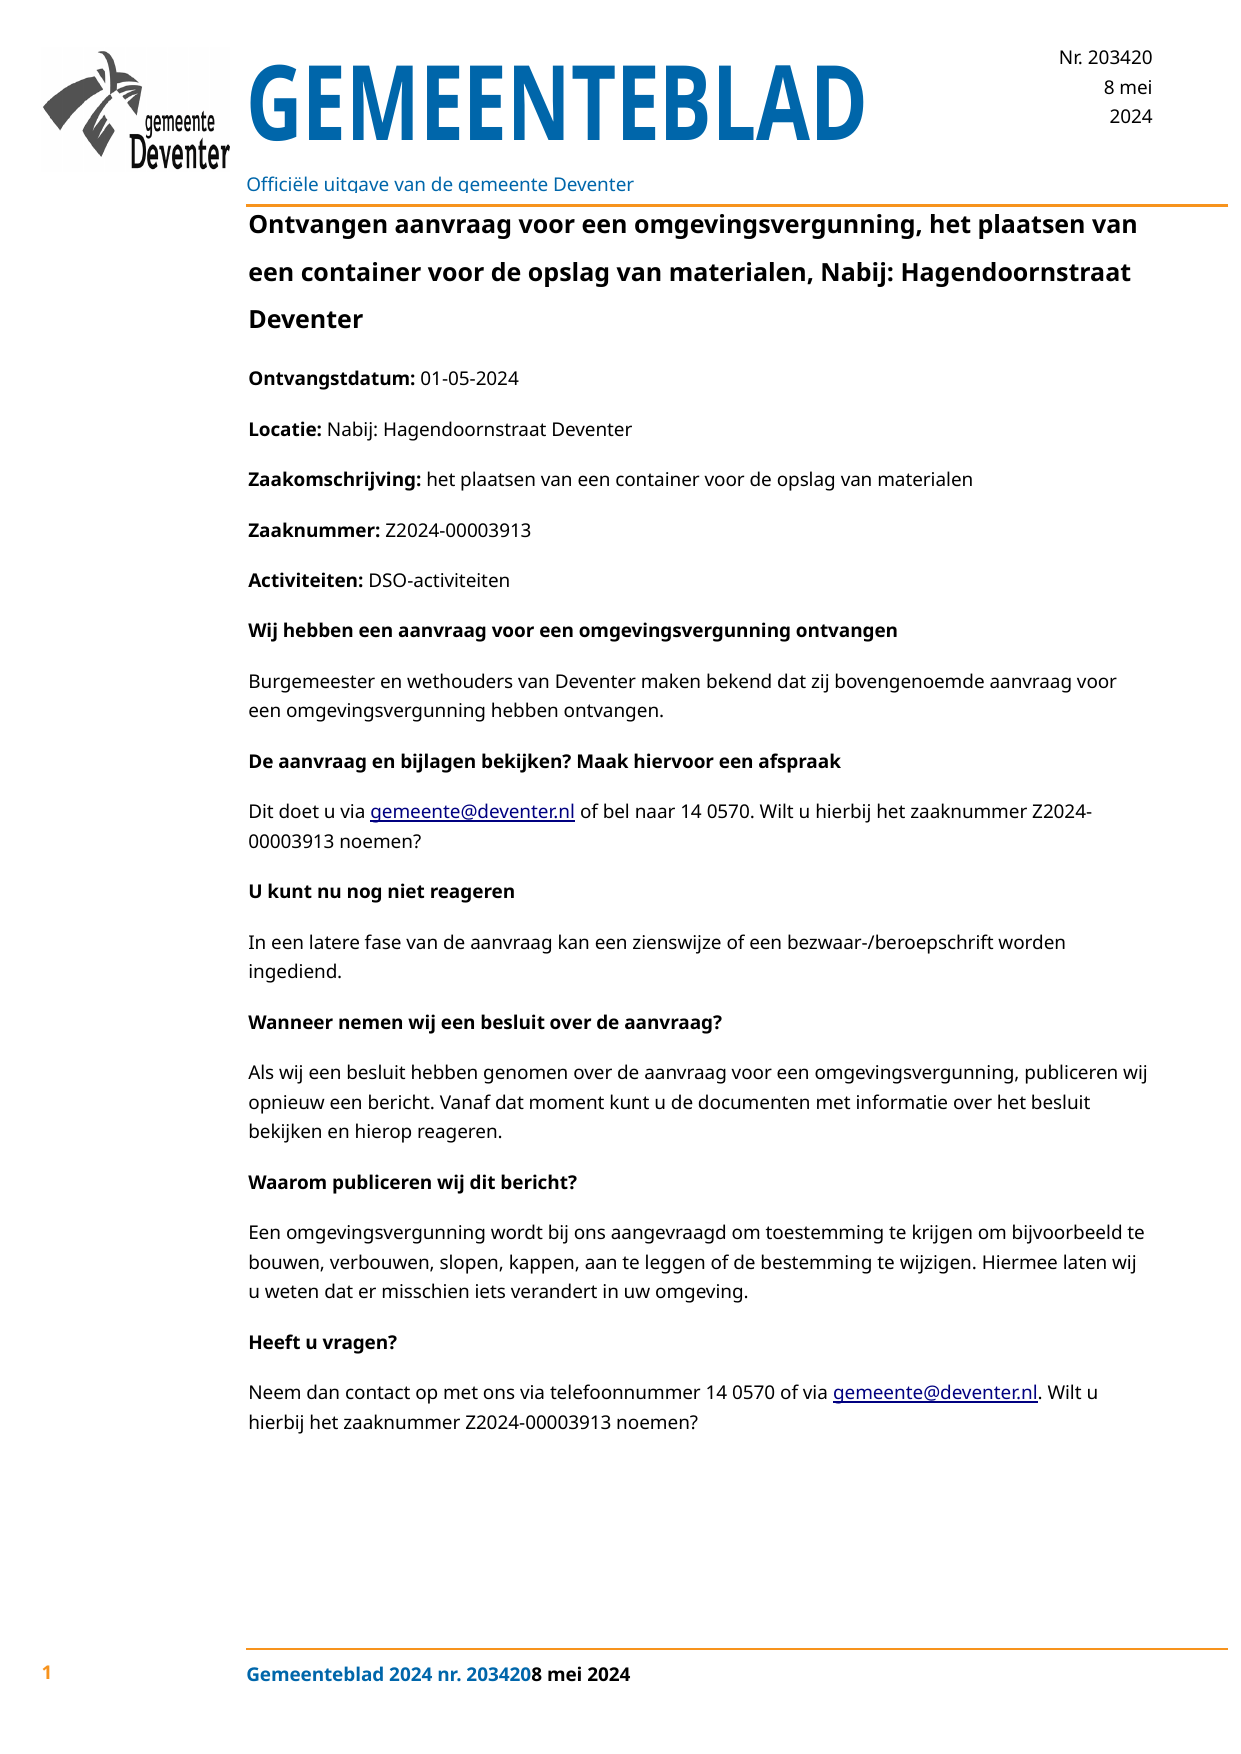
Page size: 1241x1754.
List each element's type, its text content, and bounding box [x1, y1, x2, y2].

text Wanneer nemen wij een besluit over de aanvraag? [248, 1009, 1152, 1034]
text Burgemeester en wethouders van Deventer maken bekend dat zij bovengenoemde aanvraag voor een omgevingsvergunning hebben ontvangen. [248, 668, 1152, 723]
text Een omgevingsvergunning wordt bij ons aangevraagd om toestemming te krijgen om bijvoorbeeld te bouwen, verbouwen, slopen, kappen, aan te leggen of de bestemming te wijzigen. Hiermee laten wij u weten dat er misschien iets verandert in uw omgeving. [248, 1219, 1152, 1304]
text Activiteiten: DSO-activiteiten [248, 567, 1152, 593]
text Ontvangstdatum: 01-05-2024 [248, 366, 1152, 391]
text De aanvraag en bijlagen bekijken? Maak hiervoor een afspraak [248, 748, 1152, 774]
picture [41, 47, 231, 172]
text U kunt nu nog niet reageren [248, 878, 1152, 904]
text Dit doet u via gemeente@deventer.nl of bel naar 14 0570. Wilt u hierbij het zaaknummer Z2024-00003913 noemen? [248, 798, 1152, 854]
text Zaaknummer: Z2024-00003913 [248, 517, 1152, 542]
text Ontvangen aanvraag voor een omgevingsvergunning, het plaatsen van een container voor de opslag van materialen, Nabij: Hagendoornstraat Deventer [248, 207, 1152, 336]
text Heeft u vragen? [248, 1329, 1152, 1354]
text Wij hebben een aanvraag voor een omgevingsvergunning ontvangen [248, 618, 1152, 643]
text Als wij een besluit hebben genomen over de aanvraag voor een omgevingsvergunning, publiceren wij opnieuw een bericht. Vanaf dat moment kunt u de documenten met informatie over het besluit bekijken en hierop reageren. [248, 1059, 1152, 1144]
text Zaakomschrijving: het plaatsen van een container voor de opslag van materialen [248, 466, 1152, 492]
text Locatie: Nabij: Hagendoornstraat Deventer [248, 416, 1152, 442]
text Waarom publiceren wij dit bericht? [248, 1169, 1152, 1194]
text In een latere fase van de aanvraag kan een zienswijze of een bezwaar-/beroepschrift worden ingediend. [248, 929, 1152, 984]
text Neem dan contact op met ons via telefoonnummer 14 0570 of via gemeente@deventer.nl. Wilt u hierbij het zaaknummer Z2024-00003913 noemen? [248, 1379, 1152, 1434]
